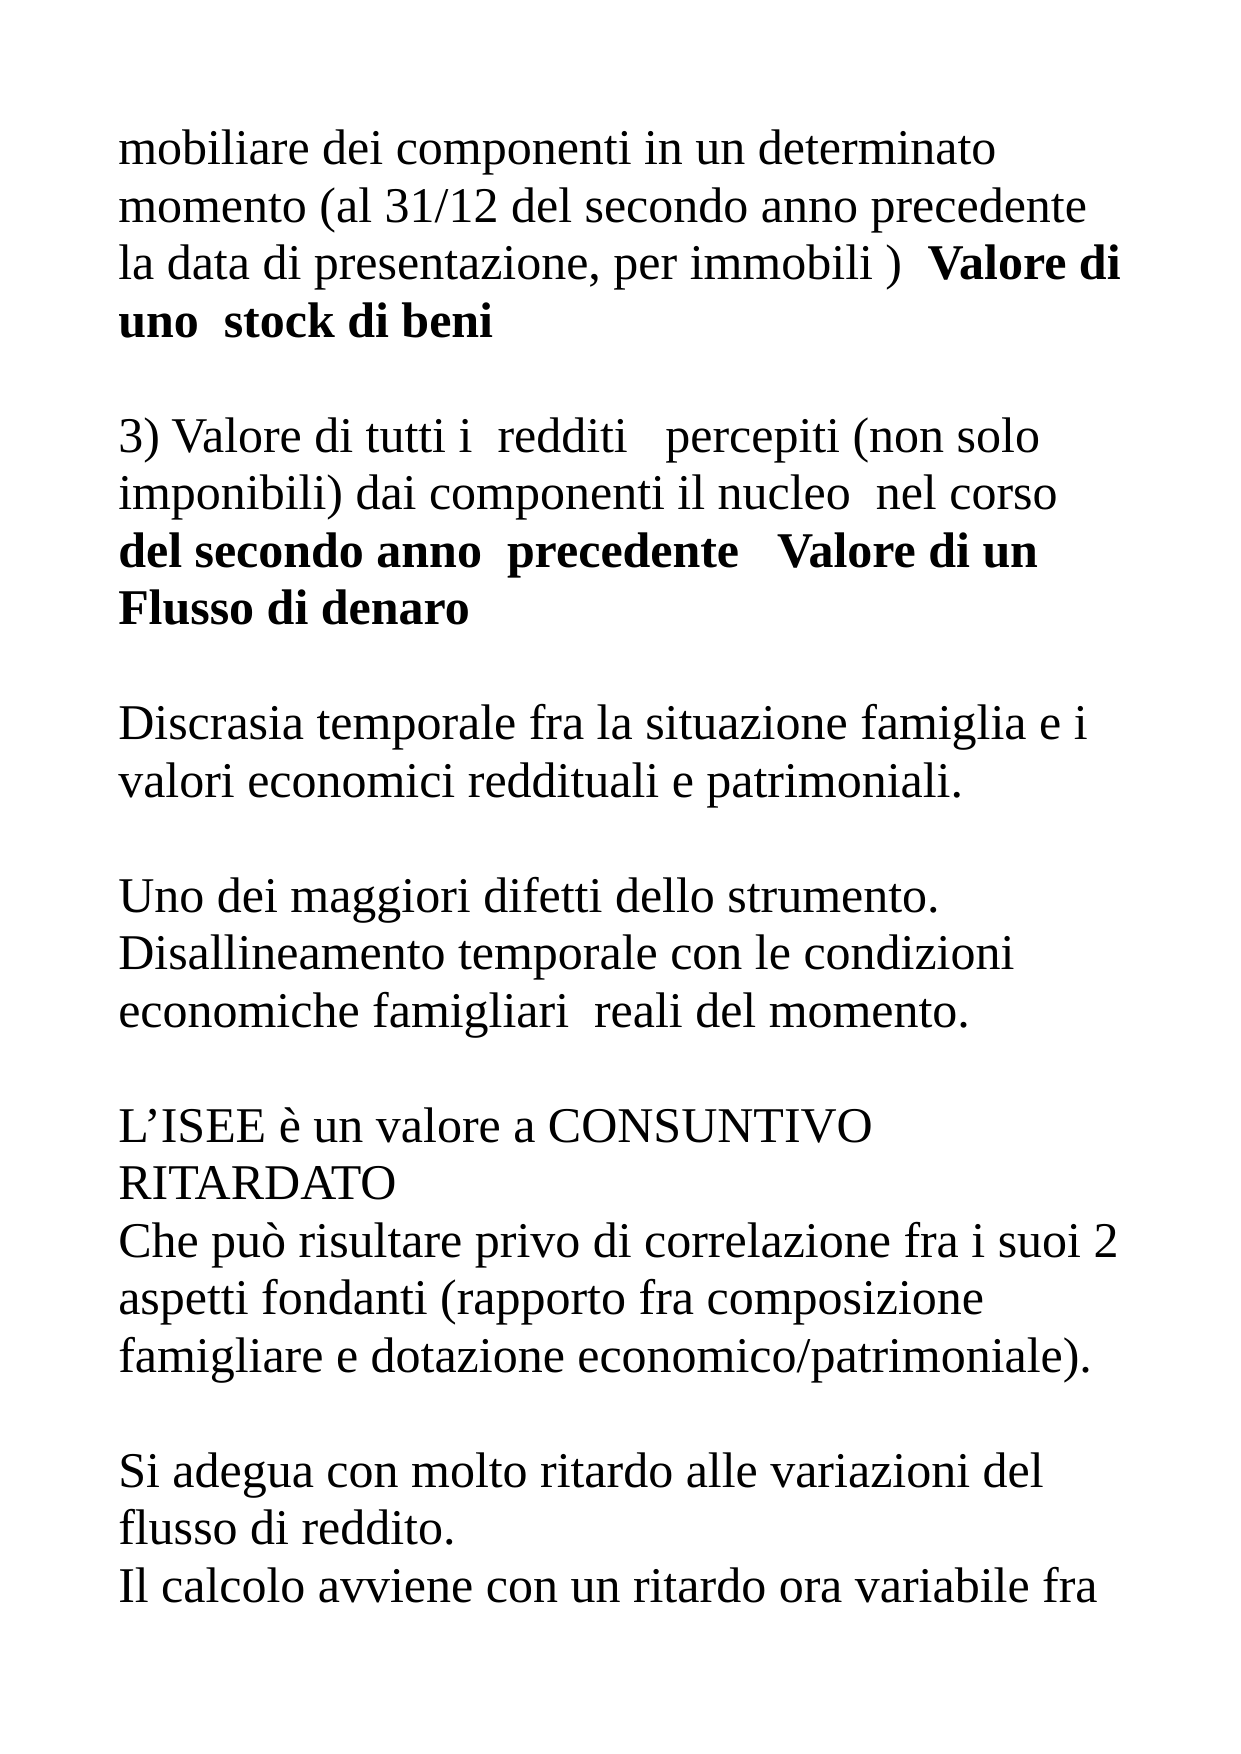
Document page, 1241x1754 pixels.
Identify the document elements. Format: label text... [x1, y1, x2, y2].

text Uno dei maggiori difetti dello strumento. Disallineamento temporale con le condizioni economiche famigliari reali del momento. [118, 866, 1122, 1038]
text L’ISEE è un valore a CONSUNTIVO RITARDATO [118, 1096, 1122, 1211]
text Che può risultare privo di correlazione fra i suoi 2 aspetti fondanti (rapporto fra composizione famigliare e dotazione economico/patrimoniale). [118, 1211, 1122, 1383]
text mobiliare dei componenti in un determinato momento (al 31/12 del secondo anno precedente la data di presentazione, per immobili ) Valore di uno stock di beni [118, 118, 1122, 348]
text Discrasia temporale fra la situazione famiglia e i valori economici reddituali e patrimoniali. [118, 693, 1122, 808]
text Il calcolo avviene con un ritardo ora variabile fra [118, 1556, 1122, 1613]
text 3) Valore di tutti i redditi percepiti (non solo imponibili) dai componenti il nucleo nel corso del secondo anno precedente Valore di un Flusso di denaro [118, 406, 1122, 636]
text Si adegua con molto ritardo alle variazioni del flusso di reddito. [118, 1441, 1122, 1556]
